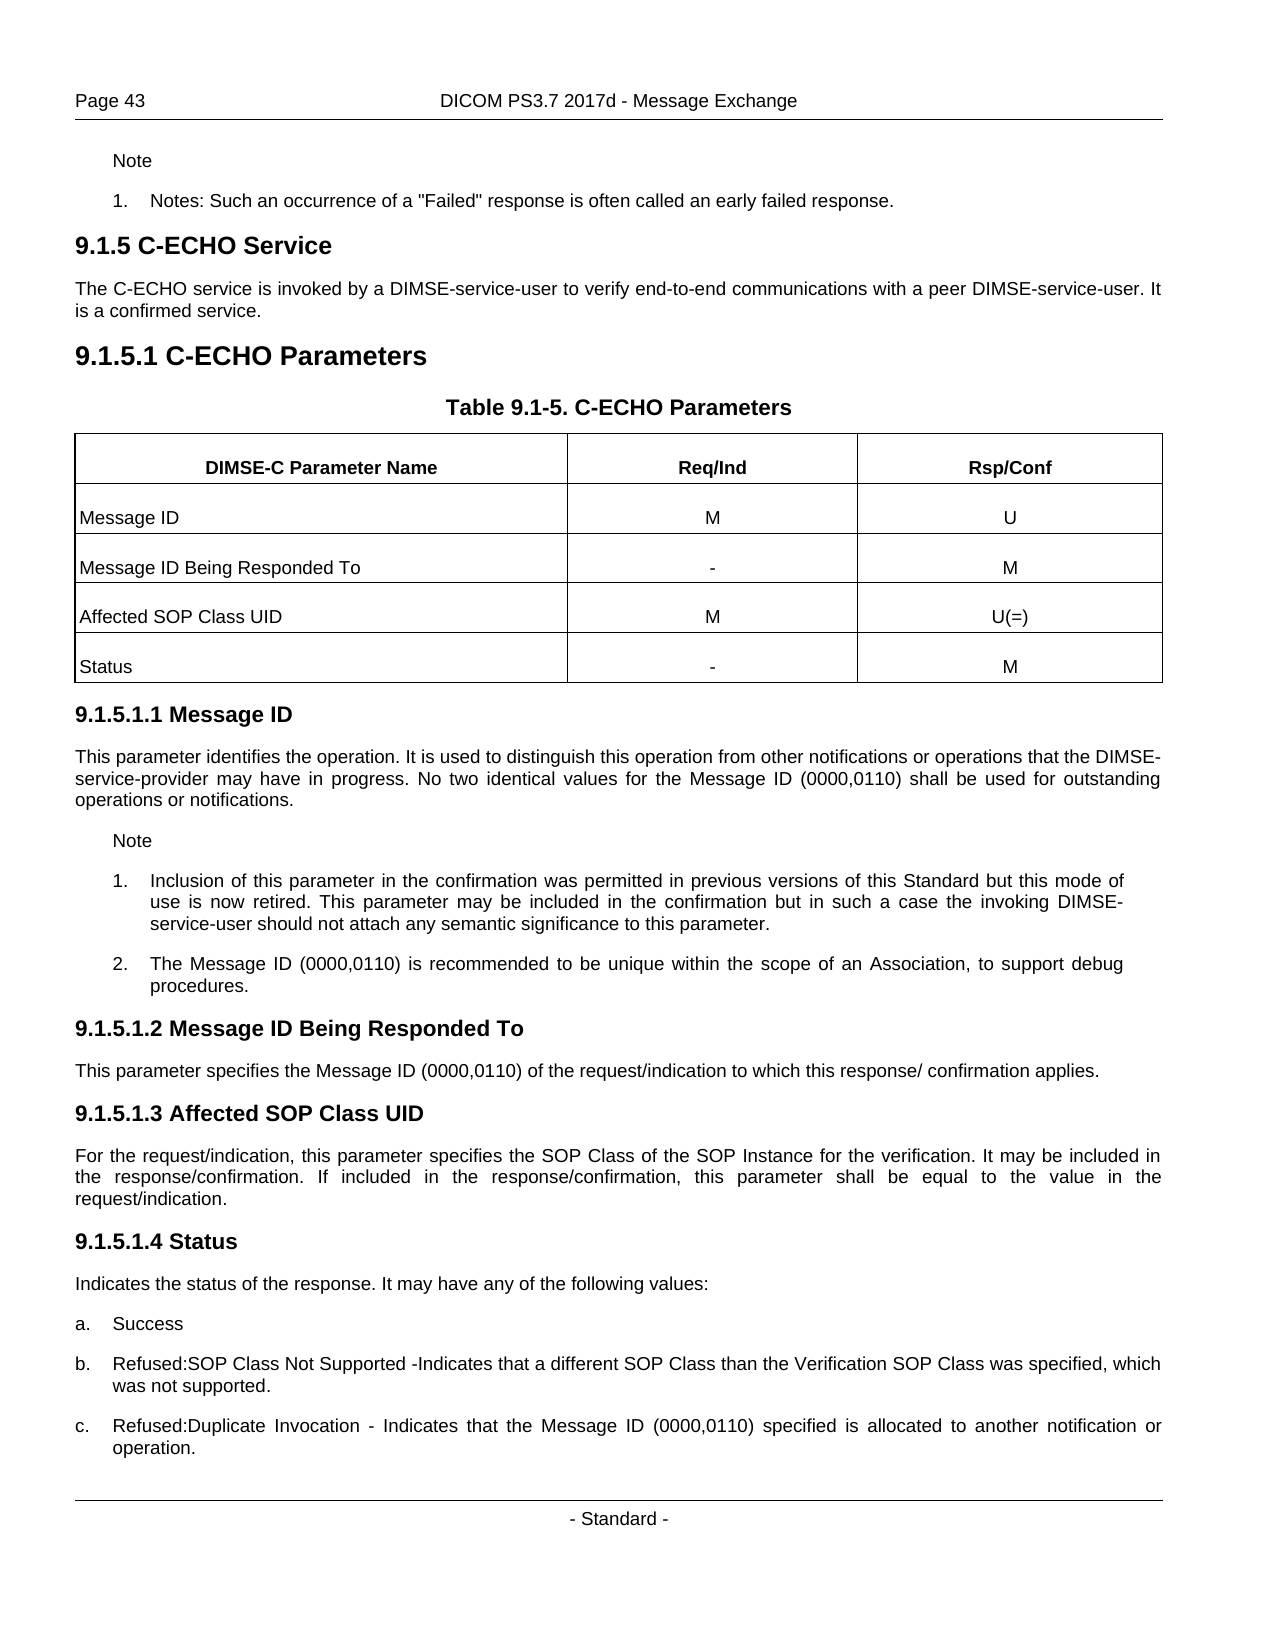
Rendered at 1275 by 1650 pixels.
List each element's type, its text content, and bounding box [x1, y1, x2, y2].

table_header Rsp/Conf [858, 434, 1162, 483]
text Note [112, 829, 1125, 851]
table_cell Message ID [76, 484, 567, 532]
text Table 9.1-5. C-ECHO Parameters [75, 394, 1162, 419]
text 9.1.5 C-ECHO Service [75, 231, 1162, 259]
list Inclusion of this parameter in the confirmation was permitted in previous versions of this Standard but this mode of use is now retired. This parameter may be included in the confirmation but in such a case the invoking DIMSE-service-user should not attach any semantic significance to this parameter. [112, 870, 1125, 934]
text Indicates the status of the response. It may have any of the following values: [75, 1272, 1162, 1294]
text This parameter specifies the Message ID (0000,0110) of the request/indication to which this response/ confirmation applies. [75, 1059, 1162, 1081]
table_cell Affected SOP Class UID [76, 583, 567, 632]
table_cell - [568, 633, 857, 682]
table_cell M [858, 633, 1162, 682]
table_cell - [568, 534, 857, 582]
table_cell U(=) [858, 583, 1162, 632]
table_header DIMSE-C Parameter Name [76, 434, 567, 483]
text The C-ECHO service is invoked by a DIMSE-service-user to verify end-to-end communications with a peer DIMSE-service-user. It is a confirmed service. [75, 278, 1162, 321]
text 9.1.5.1.4 Status [75, 1228, 1162, 1254]
table_cell M [568, 484, 857, 532]
list Refused:SOP Class Not Supported -Indicates that a different SOP Class than the Verification SOP Class was specified, which was not supported. [75, 1353, 1162, 1396]
table_cell M [858, 534, 1162, 582]
list The Message ID (0000,0110) is recommended to be unique within the scope of an Association, to support debug procedures. [112, 953, 1125, 996]
text 9.1.5.1 C-ECHO Parameters [75, 340, 1162, 371]
text 9.1.5.1.1 Message ID [75, 701, 1162, 727]
text 9.1.5.1.3 Affected SOP Class UID [75, 1100, 1162, 1126]
list Success [75, 1313, 1162, 1334]
table_cell Message ID Being Responded To [76, 534, 567, 582]
table_header Req/Ind [568, 434, 857, 483]
text For the request/indication, this parameter specifies the SOP Class of the SOP Instance for the verification. It may be included in the response/confirmation. If included in the response/confirmation, this parameter shall be equal to the value in the request/indication. [75, 1144, 1162, 1209]
table_cell M [568, 583, 857, 632]
list Notes: Such an occurrence of a "Failed" response is often called an early failed response. [112, 190, 1125, 212]
table_cell Status [76, 633, 567, 682]
list Refused:Duplicate Invocation - Indicates that the Message ID (0000,0110) specified is allocated to another notification or operation. [75, 1415, 1162, 1458]
table_cell U [858, 484, 1162, 532]
text 9.1.5.1.2 Message ID Being Responded To [75, 1015, 1162, 1041]
text Note [112, 150, 1125, 172]
text This parameter identifies the operation. It is used to distinguish this operation from other notifications or operations that the DIMSE-service-provider may have in progress. No two identical values for the Message ID (0000,0110) shall be used for outstanding operations or notifications. [75, 746, 1162, 811]
